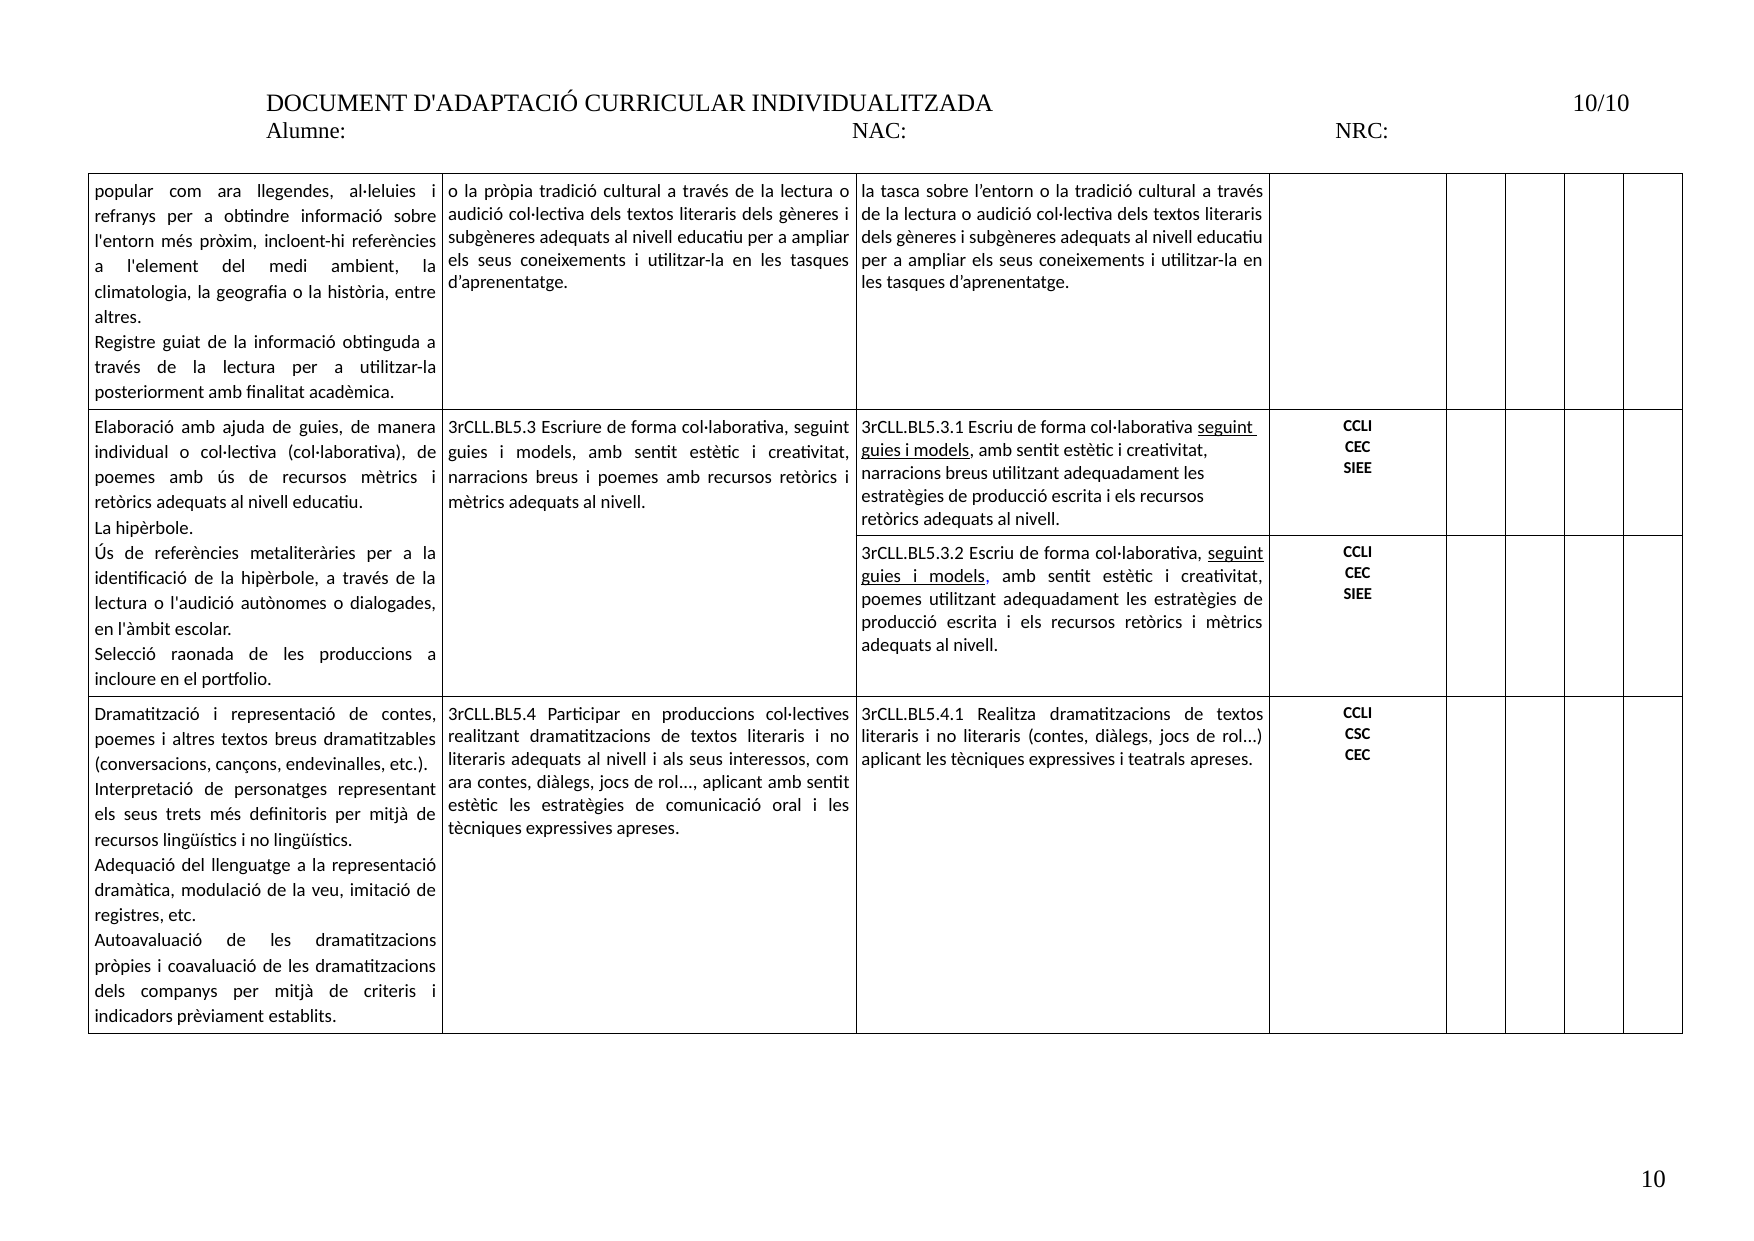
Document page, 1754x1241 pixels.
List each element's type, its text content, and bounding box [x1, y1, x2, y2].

table_cell CCLI CEC SIEE [1270, 536, 1446, 696]
table_cell [1624, 410, 1682, 535]
table_cell [1624, 536, 1682, 696]
table_cell 3rCLL.BL5.4 Participar en produccions col·lectives realitzant dramatitzacions de textos literaris i no literaris adequats al nivell i als seus interessos, com ara contes, diàlegs, jocs de rol..., aplicant amb sentit estètic les estratègies de comunicació oral i les tècniques expressives apreses. [443, 697, 856, 1033]
table_cell [1624, 697, 1682, 1033]
table_cell [1506, 174, 1564, 409]
table_cell Elaboració amb ajuda de guies, de manera individual o col·lectiva (col·laborativa), de poemes amb ús de recursos mètrics i retòrics adequats al nivell educatiu. La hipèrbole. Ús de referències metaliteràries per a la identificació de la hipèrbole, a través de la lectura o l'audició autònomes o dialogades, en l'àmbit escolar. Selecció raonada de les produccions a incloure en el portfolio. [89, 410, 442, 696]
table_cell o la pròpia tradició cultural a través de la lectura o audició col·lectiva dels textos literaris dels gèneres i subgèneres adequats al nivell educatiu per a ampliar els seus coneixements i utilitzar-la en les tasques d’aprenentatge. [443, 174, 856, 409]
table_cell CCLI CEC SIEE [1270, 410, 1446, 535]
table_cell [1506, 536, 1564, 696]
table_cell 3rCLL.BL5.4.1 Realitza dramatitzacions de textos literaris i no literaris (contes, diàlegs, jocs de rol...) aplicant les tècniques expressives i teatrals apreses. [857, 697, 1269, 1033]
table_cell [1447, 410, 1505, 535]
table_cell [1270, 174, 1446, 409]
table_cell [1506, 410, 1564, 535]
table_cell la tasca sobre l’entorn o la tradició cultural a través de la lectura o audició col·lectiva dels textos literaris dels gèneres i subgèneres adequats al nivell educatiu per a ampliar els seus coneixements i utilitzar-la en les tasques d’aprenentatge. [857, 174, 1269, 409]
table_cell [1565, 697, 1623, 1033]
table_cell 3rCLL.BL5.3 Escriure de forma col·laborativa, seguint guies i models, amb sentit estètic i creativitat, narracions breus i poemes amb recursos retòrics i mètrics adequats al nivell. [443, 410, 856, 696]
table_cell CCLI CSC CEC [1270, 697, 1446, 1033]
table_cell Dramatització i representació de contes, poemes i altres textos breus dramatitzables (conversacions, cançons, endevinalles, etc.). Interpretació de personatges representant els seus trets més definitoris per mitjà de recursos lingüístics i no lingüístics. Adequació del llenguatge a la representació dramàtica, modulació de la veu, imitació de registres, etc. Autoavaluació de les dramatitzacions pròpies i coavaluació de les dramatitzacions dels companys per mitjà de criteris i indicadors prèviament establits. [89, 697, 442, 1033]
table_cell popular com ara llegendes, al·leluies i refranys per a obtindre informació sobre l'entorn més pròxim, incloent-hi referències a l'element del medi ambient, la climatologia, la geografia o la història, entre altres. Registre guiat de la informació obtinguda a través de la lectura per a utilitzar-la posteriorment amb finalitat acadèmica. [89, 174, 442, 409]
table_cell 3rCLL.BL5.3.2 Escriu de forma col·laborativa, seguint guies i models, amb sentit estètic i creativitat, poemes utilitzant adequadament les estratègies de producció escrita i els recursos retòrics i mètrics adequats al nivell. [857, 536, 1269, 696]
table_cell [1506, 697, 1564, 1033]
table_cell [1447, 174, 1505, 409]
table_cell [1447, 697, 1505, 1033]
table_cell 3rCLL.BL5.3.1 Escriu de forma col·laborativa seguint guies i models, amb sentit estètic i creativitat, narracions breus utilitzant adequadament les estratègies de producció escrita i els recursos retòrics adequats al nivell. [857, 410, 1269, 535]
table_cell [1565, 410, 1623, 535]
table_cell [1565, 174, 1623, 409]
table_cell [1447, 536, 1505, 696]
table_cell [1624, 174, 1682, 409]
table_cell [1565, 536, 1623, 696]
